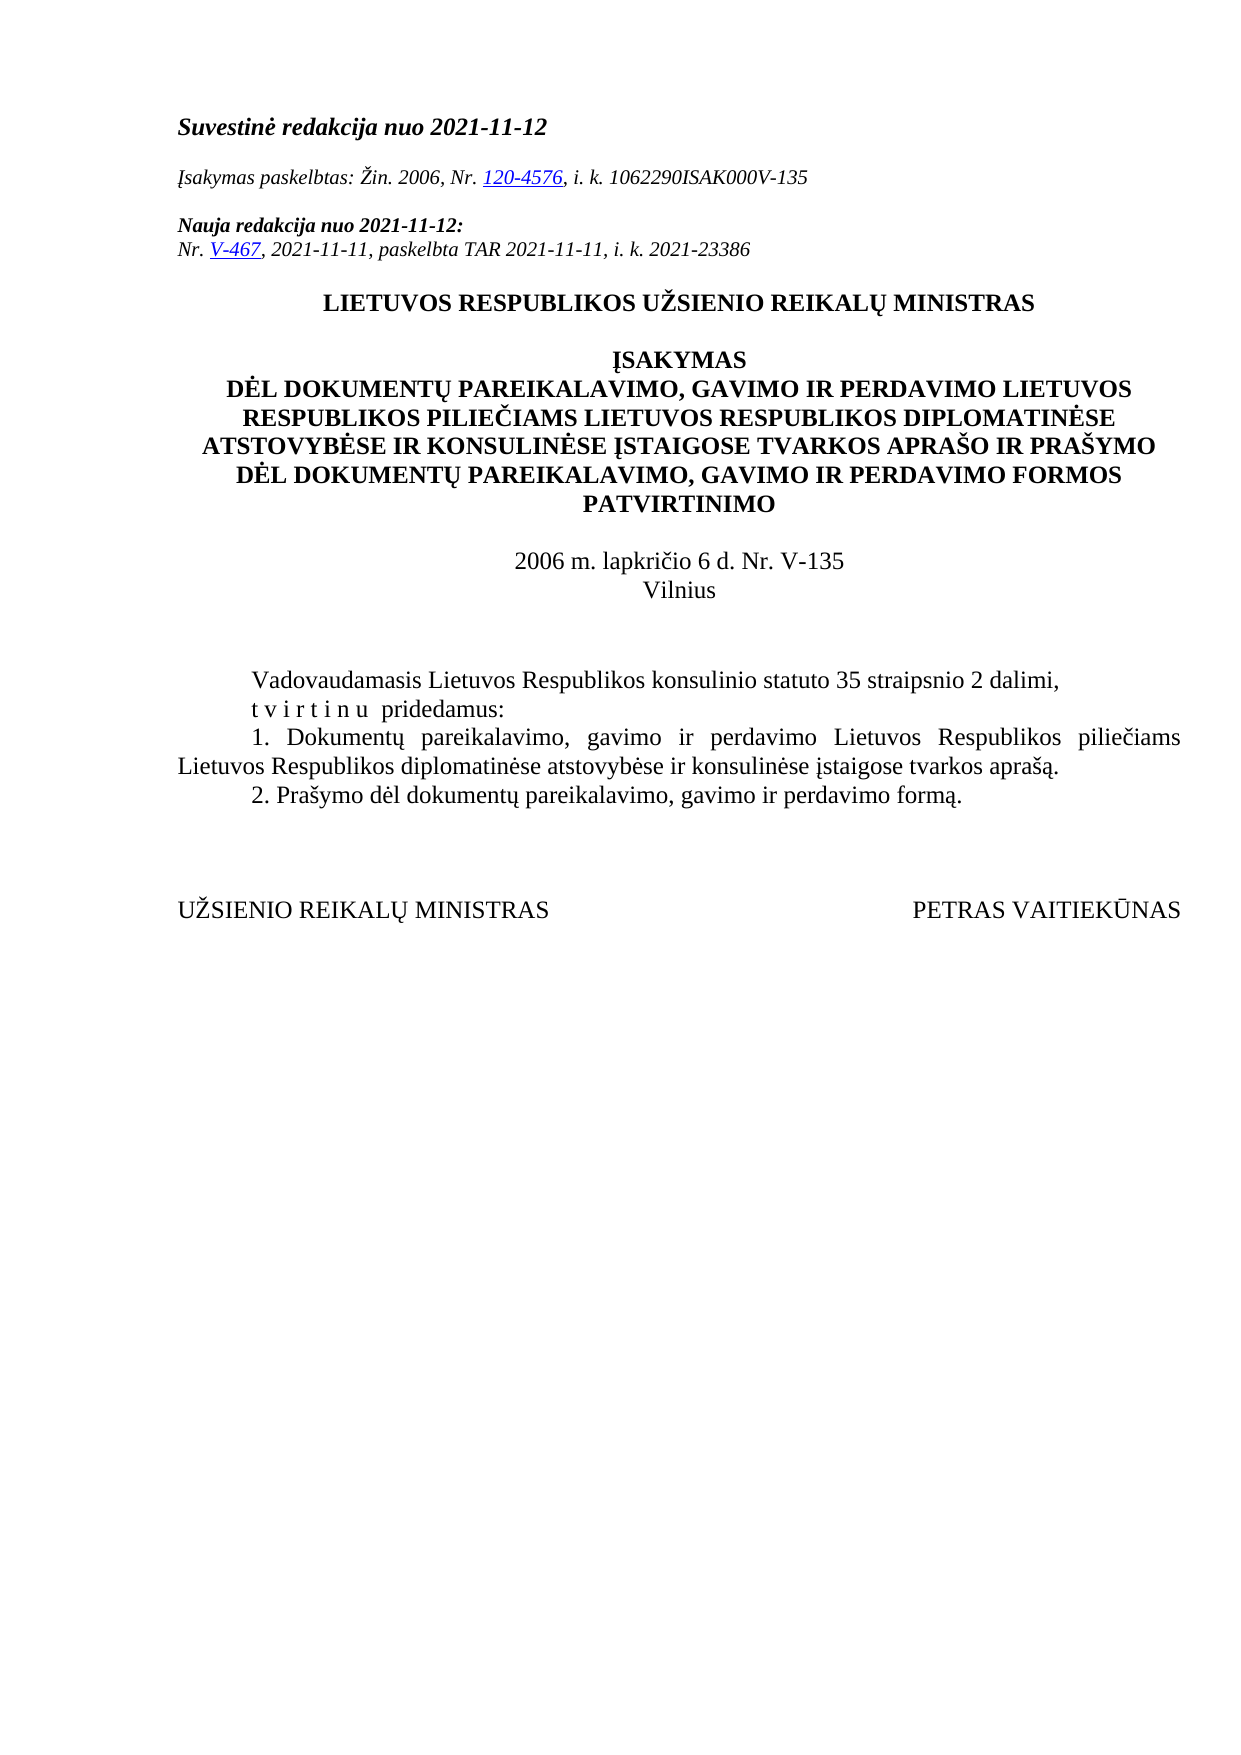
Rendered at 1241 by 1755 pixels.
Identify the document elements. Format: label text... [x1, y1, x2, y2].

text 2006 m. lapkričio 6 d. Nr. V-135 [177, 546, 1181, 575]
text Suvestinė redakcija nuo 2021-11-12 [177, 112, 1181, 141]
text DĖL DOKUMENTŲ PAREIKALAVIMO, GAVIMO IR PERDAVIMO LIETUVOS RESPUBLIKOS PILIEČIAMS LIETUVOS RESPUBLIKOS DIPLOMATINĖSE ATSTOVYBĖSE IR KONSULINĖSE ĮSTAIGOSE TVARKOS APRAŠO IR PRAŠYMO DĖL DOKUMENTŲ PAREIKALAVIMO, GAVIMO IR PERDAVIMO FORMOS PATVIRTINIMO [177, 374, 1181, 518]
text LIETUVOS RESPUBLIKOS UŽSIENIO REIKALŲ MINISTRAS [177, 288, 1181, 316]
text Įsakymas paskelbtas: Žin. 2006, Nr. 120-4576, i. k. 1062290ISAK000V-135 [177, 165, 1181, 189]
text Nauja redakcija nuo 2021-11-12: [177, 213, 1181, 237]
text 1. Dokumentų pareikalavimo, gavimo ir perdavimo Lietuvos Respublikos piliečiams Lietuvos Respublikos diplomatinėse atstovybėse ir konsulinėse įstaigose tvarkos aprašą. [177, 722, 1181, 780]
text ĮSAKYMAS [177, 345, 1181, 374]
text UŽSIENIO REIKALŲ MINISTRAS PETRAS VAITIEKŪNAS [177, 895, 1181, 924]
text 2. Prašymo dėl dokumentų pareikalavimo, gavimo ir perdavimo formą. [177, 780, 1181, 809]
text Vilnius [177, 575, 1181, 604]
text Vadovaudamasis Lietuvos Respublikos konsulinio statuto 35 straipsnio 2 dalimi, [177, 665, 1181, 694]
text Nr. V-467, 2021-11-11, paskelbta TAR 2021-11-11, i. k. 2021-23386 [177, 237, 1181, 261]
text tvirtinu pridedamus: [177, 694, 1181, 722]
